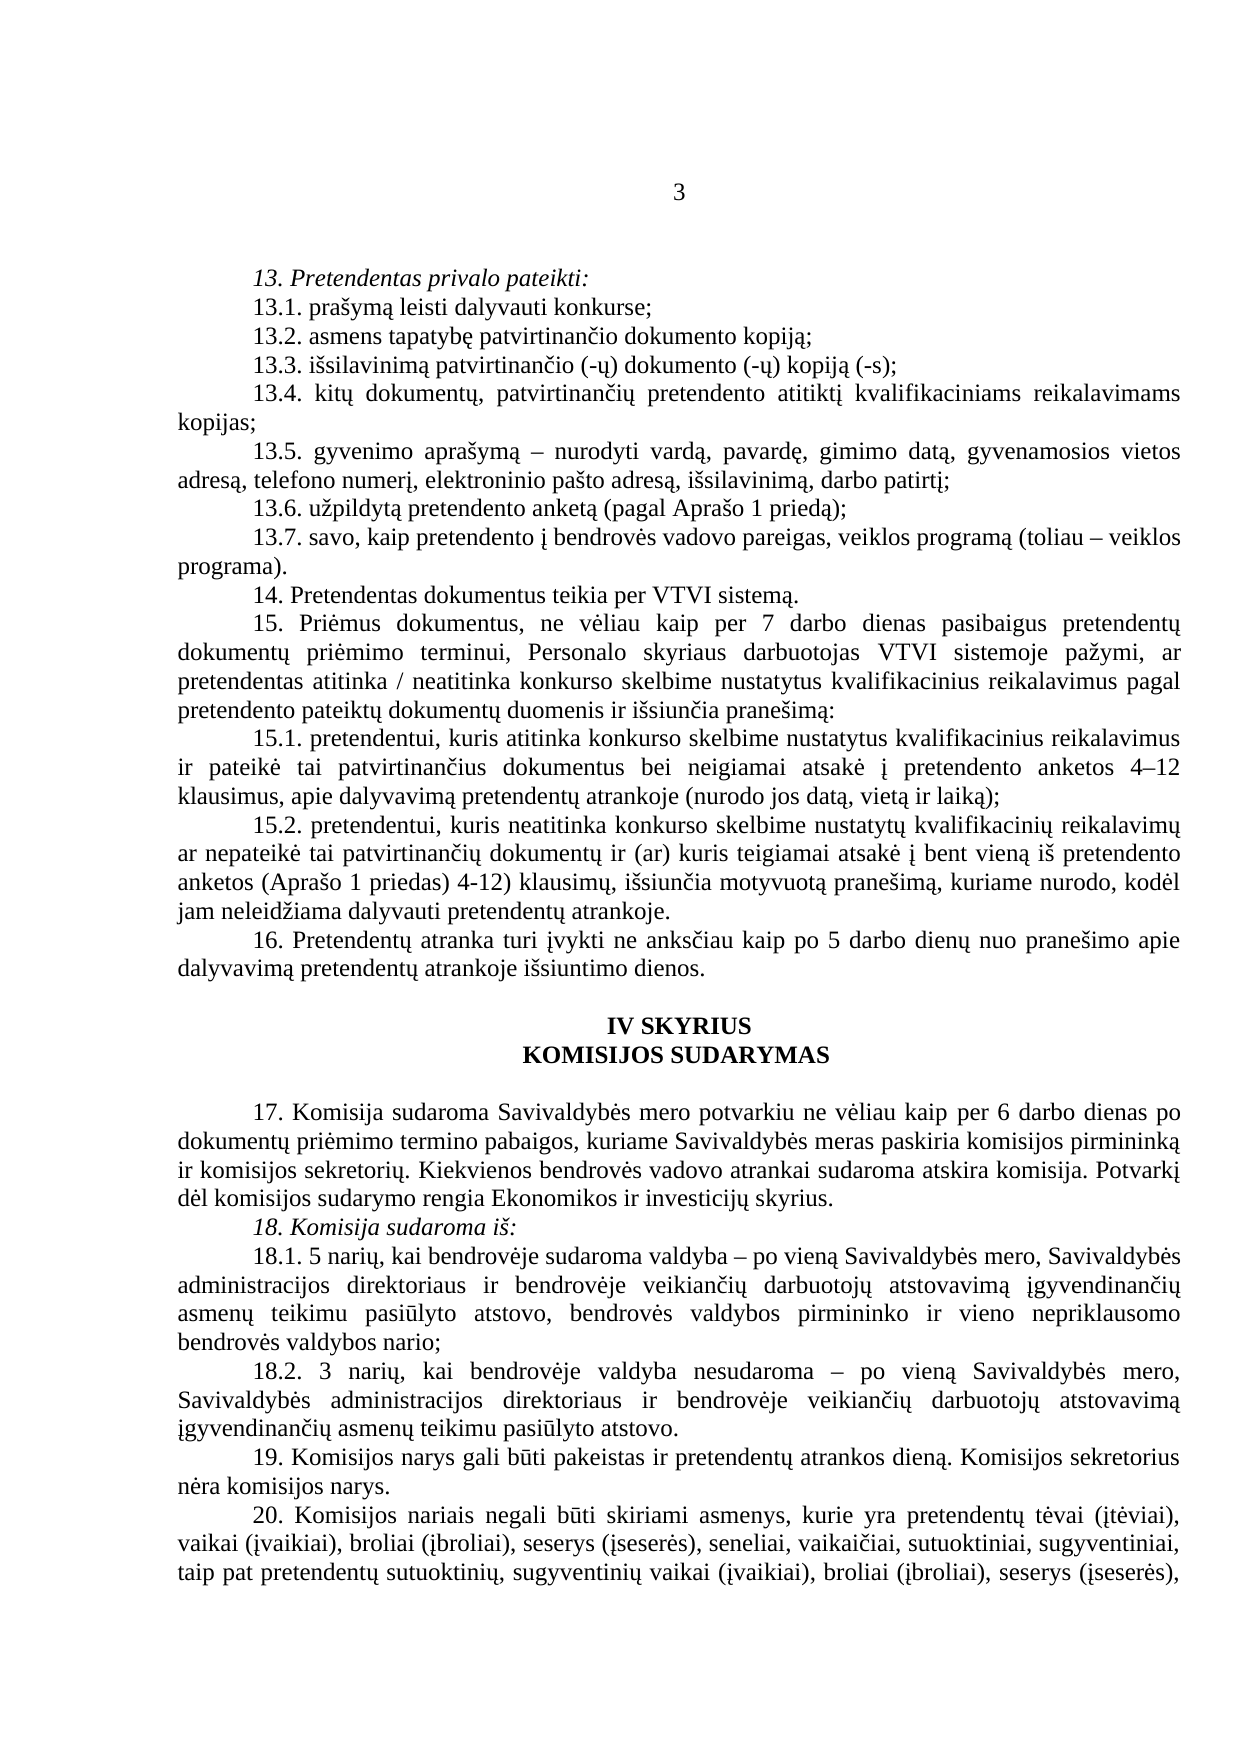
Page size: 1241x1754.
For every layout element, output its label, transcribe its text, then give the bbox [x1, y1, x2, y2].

text 13.4. kitų dokumentų, patvirtinančių pretendento atitiktį kvalifikaciniams reikalavimams kopijas; [177, 378, 1181, 436]
text 13.3. išsilavinimą patvirtinančio (-ų) dokumento (-ų) kopiją (-s); [177, 350, 1181, 378]
text 18.1. 5 narių, kai bendrovėje sudaroma valdyba – po vieną Savivaldybės mero, Savivaldybės administracijos direktoriaus ir bendrovėje veikiančių darbuotojų atstovavimą įgyvendinančių asmenų teikimu pasiūlyto atstovo, bendrovės valdybos pirmininko ir vieno nepriklausomo bendrovės valdybos nario; [177, 1241, 1181, 1356]
text 13.5. gyvenimo aprašymą – nurodyti vardą, pavardę, gimimo datą, gyvenamosios vietos adresą, telefono numerį, elektroninio pašto adresą, išsilavinimą, darbo patirtį; [177, 436, 1181, 493]
text 15.1. pretendentui, kuris atitinka konkurso skelbime nustatytus kvalifikacinius reikalavimus ir pateikė tai patvirtinančius dokumentus bei neigiamai atsakė į pretendento anketos 4–12 klausimus, apie dalyvavimą pretendentų atrankoje (nurodo jos datą, vietą ir laiką); [177, 723, 1181, 810]
text 13. Pretendentas privalo pateikti: [177, 263, 1181, 292]
text 13.7. savo, kaip pretendento į bendrovės vadovo pareigas, veiklos programą (toliau – veiklos programa). [177, 522, 1181, 580]
text 20. Komisijos nariais negali būti skiriami asmenys, kurie yra pretendentų tėvai (įtėviai), vaikai (įvaikiai), broliai (įbroliai), seserys (įseserės), seneliai, vaikaičiai, sutuoktiniai, sugyventiniai, taip pat pretendentų sutuoktinių, sugyventinių vaikai (įvaikiai), broliai (įbroliai), seserys (įseserės), [177, 1500, 1181, 1586]
text KOMISIJOS SUDARYMAS [177, 1040, 1181, 1068]
text 18. Komisija sudaroma iš: [177, 1212, 1181, 1241]
text 13.6. užpildytą pretendento anketą (pagal Aprašo 1 priedą); [177, 493, 1181, 522]
text 15.2. pretendentui, kuris neatitinka konkurso skelbime nustatytų kvalifikacinių reikalavimų ar nepateikė tai patvirtinančių dokumentų ir (ar) kuris teigiamai atsakė į bent vieną iš pretendento anketos (Aprašo 1 priedas) 4-12) klausimų, išsiunčia motyvuotą pranešimą, kuriame nurodo, kodėl jam neleidžiama dalyvauti pretendentų atrankoje. [177, 810, 1181, 925]
text 19. Komisijos narys gali būti pakeistas ir pretendentų atrankos dieną. Komisijos sekretorius nėra komisijos narys. [177, 1442, 1181, 1500]
text 15. Priėmus dokumentus, ne vėliau kaip per 7 darbo dienas pasibaigus pretendentų dokumentų priėmimo terminui, Personalo skyriaus darbuotojas VTVI sistemoje pažymi, ar pretendentas atitinka / neatitinka konkurso skelbime nustatytus kvalifikacinius reikalavimus pagal pretendento pateiktų dokumentų duomenis ir išsiunčia pranešimą: [177, 608, 1181, 723]
text 14. Pretendentas dokumentus teikia per VTVI sistemą. [177, 580, 1181, 608]
text 17. Komisija sudaroma Savivaldybės mero potvarkiu ne vėliau kaip per 6 darbo dienas po dokumentų priėmimo termino pabaigos, kuriame Savivaldybės meras paskiria komisijos pirmininką ir komisijos sekretorių. Kiekvienos bendrovės vadovo atrankai sudaroma atskira komisija. Potvarkį dėl komisijos sudarymo rengia Ekonomikos ir investicijų skyrius. [177, 1097, 1181, 1212]
text 18.2. 3 narių, kai bendrovėje valdyba nesudaroma – po vieną Savivaldybės mero, Savivaldybės administracijos direktoriaus ir bendrovėje veikiančių darbuotojų atstovavimą įgyvendinančių asmenų teikimu pasiūlyto atstovo. [177, 1356, 1181, 1442]
text 13.1. prašymą leisti dalyvauti konkurse; [177, 292, 1181, 321]
text 16. Pretendentų atranka turi įvykti ne anksčiau kaip po 5 darbo dienų nuo pranešimo apie dalyvavimą pretendentų atrankoje išsiuntimo dienos. [177, 925, 1181, 982]
text IV SKYRIUS [177, 1011, 1181, 1040]
text 13.2. asmens tapatybę patvirtinančio dokumento kopiją; [177, 321, 1181, 350]
